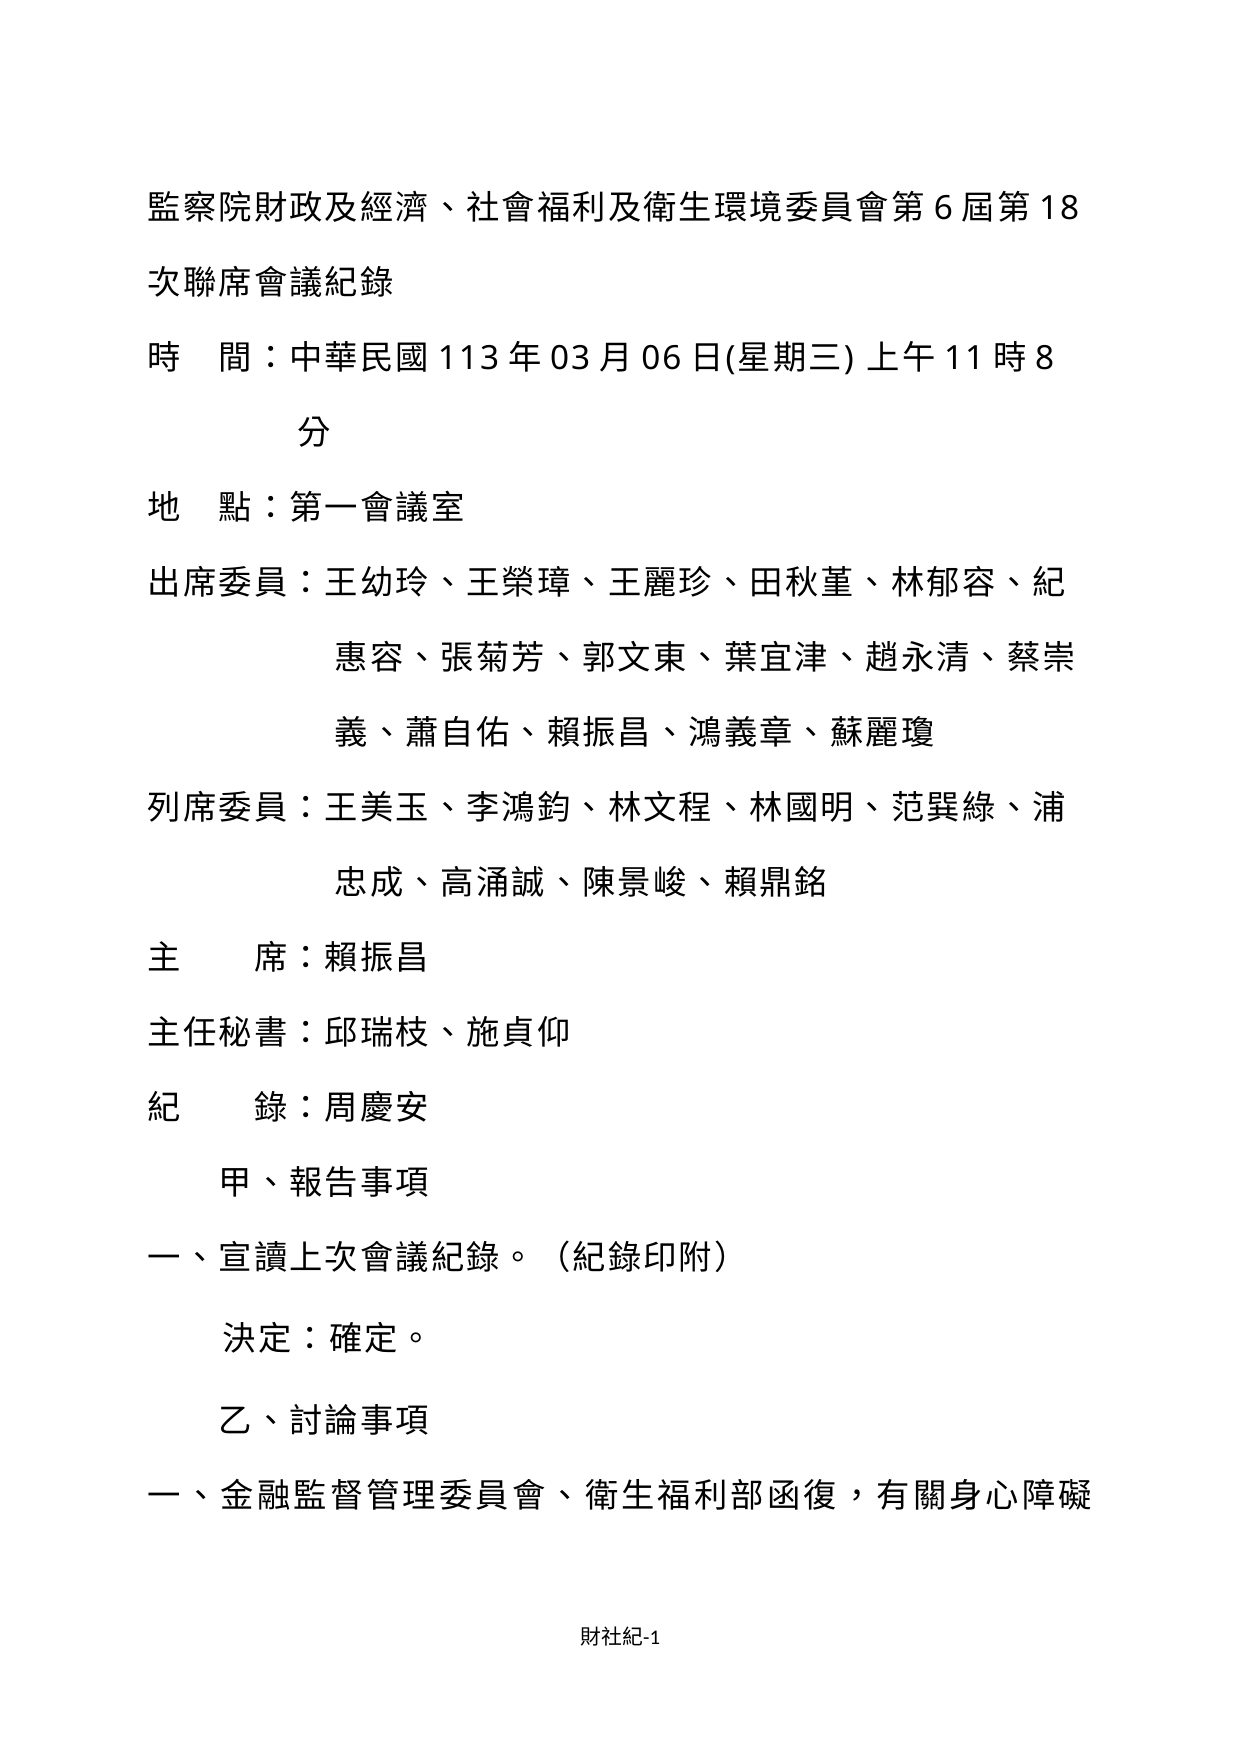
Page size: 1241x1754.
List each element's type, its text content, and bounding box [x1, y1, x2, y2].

text 地 點：第一會議室 [148, 468, 1092, 543]
text 主 席：賴振昌 [148, 918, 1092, 993]
text 主任秘書：邱瑞枝、施貞仰 [148, 993, 1092, 1068]
text 時 間：中華民國113年03月06日(星期三) 上午11時8分 [148, 318, 1092, 468]
text 一、宣讀上次會議紀錄。（紀錄印附） [139, 1214, 1101, 1295]
text 乙、討論事項 [139, 1378, 1101, 1452]
text 一、金融監督管理委員會、衛生福利部函復，有關身心障礙 [139, 1452, 1101, 1532]
text 決定：確定。 [214, 1297, 1101, 1376]
text 列席委員：王美玉、李鴻鈞、林文程、林國明、范巽綠、浦忠成、高涌誠、陳景峻、賴鼎銘 [148, 768, 1092, 918]
text 紀 錄：周慶安 [148, 1068, 1092, 1143]
text 監察院財政及經濟、社會福利及衛生環境委員會第6屆第18次聯席會議紀錄 [139, 166, 1101, 318]
text 出席委員：王幼玲、王榮璋、王麗珍、田秋堇、林郁容、紀惠容、張菊芳、郭文東、葉宜津、趙永清、蔡崇義、蕭自佑、賴振昌、鴻義章、蘇麗瓊 [148, 543, 1092, 768]
text 甲、報告事項 [148, 1143, 1092, 1214]
